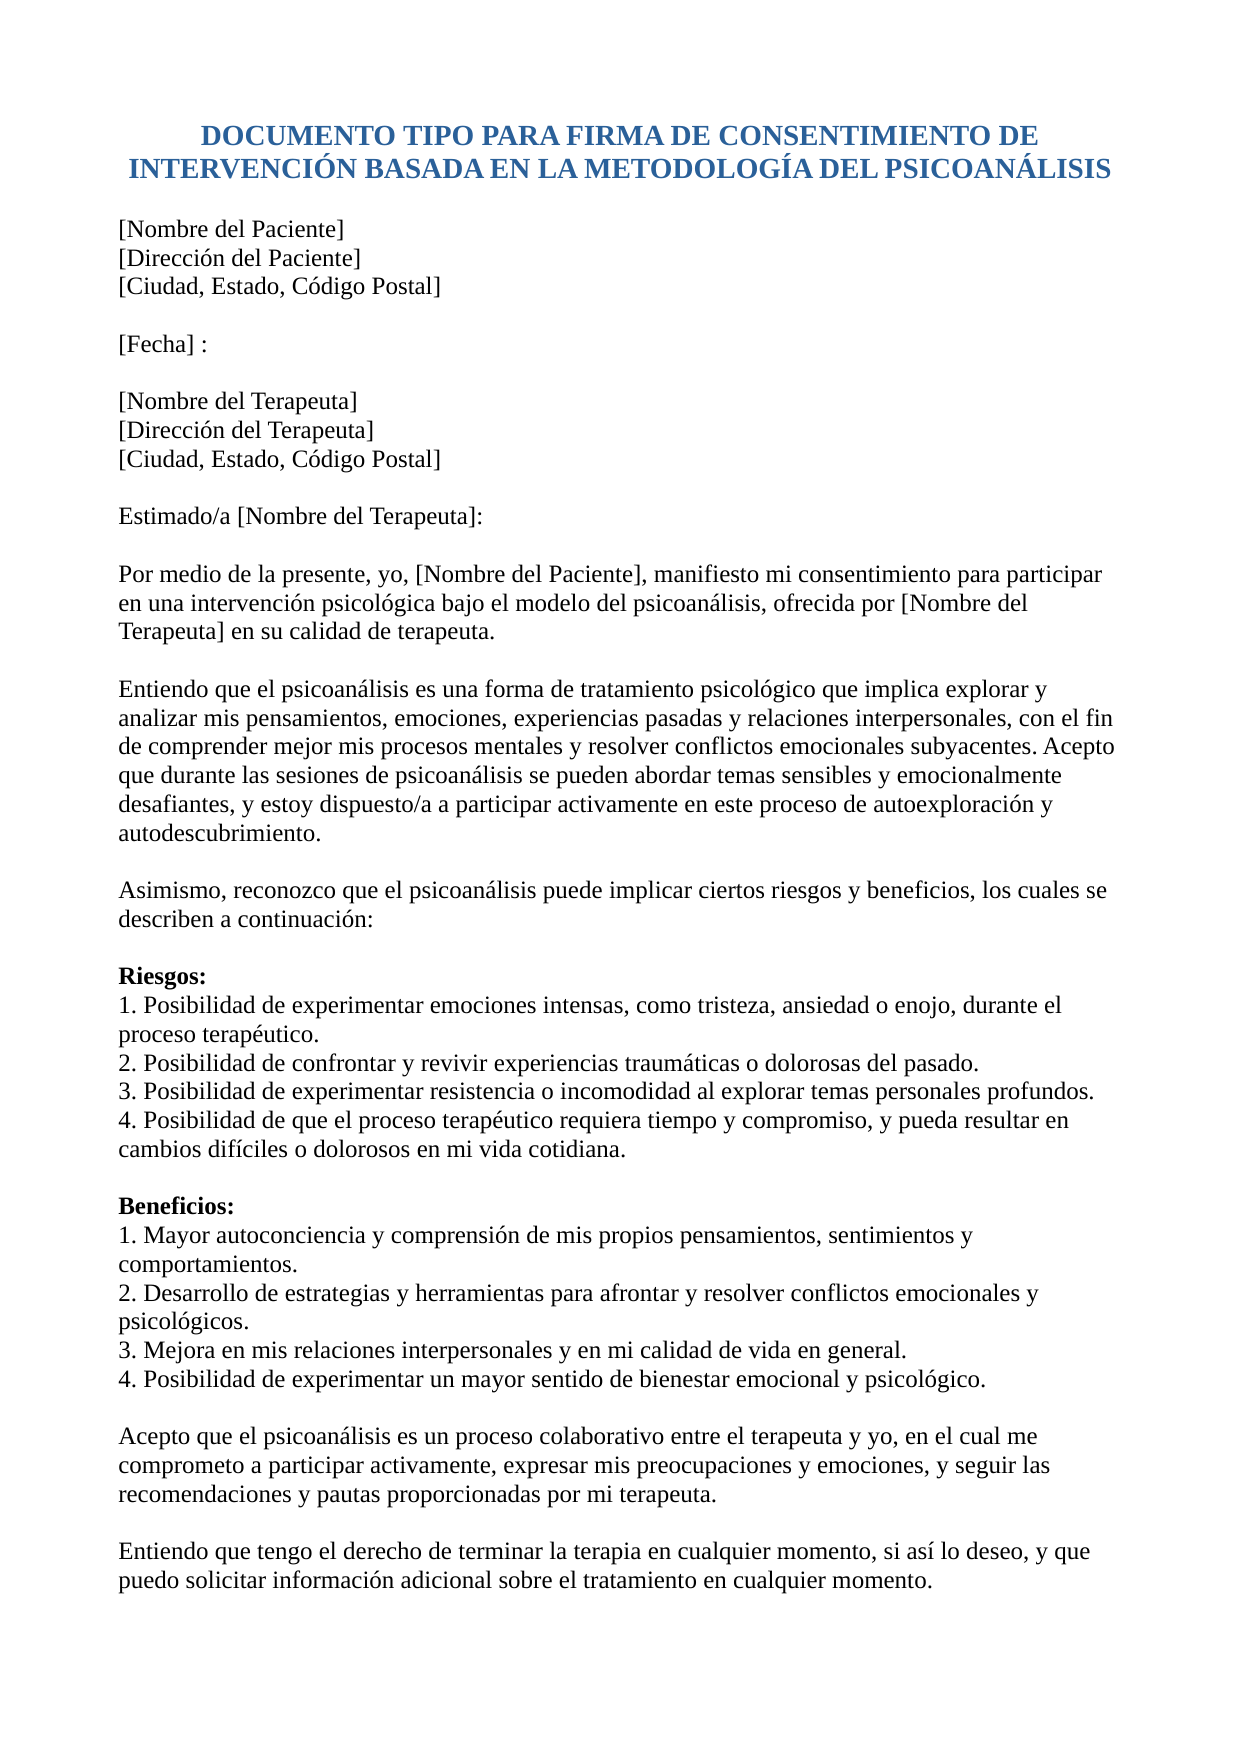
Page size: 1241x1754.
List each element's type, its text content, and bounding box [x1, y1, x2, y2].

text Entiendo que el psicoanálisis es una forma de tratamiento psicológico que implica explorar y analizar mis pensamientos, emociones, experiencias pasadas y relaciones interpersonales, con el fin de comprender mejor mis procesos mentales y resolver conflictos emocionales subyacentes. Acepto que durante las sesiones de psicoanálisis se pueden abordar temas sensibles y emocionalmente desafiantes, y estoy dispuesto/a a participar activamente en este proceso de autoexploración y autodescubrimiento. [118, 674, 1122, 846]
text 1. Posibilidad de experimentar emociones intensas, como tristeza, ansiedad o enojo, durante el proceso terapéutico. [118, 990, 1122, 1048]
text 2. Posibilidad de confrontar y revivir experiencias traumáticas o dolorosas del pasado. [118, 1048, 1122, 1076]
text Estimado/a [Nombre del Terapeuta]: [118, 501, 1122, 530]
text [Nombre del Paciente] [118, 214, 1122, 243]
text [Fecha] : [118, 329, 1122, 358]
text 2. Desarrollo de estrategias y herramientas para afrontar y resolver conflictos emocionales y psicológicos. [118, 1278, 1122, 1335]
text DOCUMENTO TIPO PARA FIRMA DE CONSENTIMIENTO DE INTERVENCIÓN BASADA EN LA METODOLOGÍA DEL PSICOANÁLISIS [118, 118, 1122, 185]
text 3. Posibilidad de experimentar resistencia o incomodidad al explorar temas personales profundos. [118, 1076, 1122, 1105]
text Beneficios: [118, 1191, 1122, 1220]
text 3. Mejora en mis relaciones interpersonales y en mi calidad de vida en general. [118, 1335, 1122, 1364]
text Por medio de la presente, yo, [Nombre del Paciente], manifiesto mi consentimiento para participar en una intervención psicológica bajo el modelo del psicoanálisis, ofrecida por [Nombre del Terapeuta] en su calidad de terapeuta. [118, 559, 1122, 645]
text 1. Mayor autoconciencia y comprensión de mis propios pensamientos, sentimientos y comportamientos. [118, 1220, 1122, 1278]
text 4. Posibilidad de que el proceso terapéutico requiera tiempo y compromiso, y pueda resultar en cambios difíciles o dolorosos en mi vida cotidiana. [118, 1105, 1122, 1163]
text [Ciudad, Estado, Código Postal] [118, 271, 1122, 300]
text Riesgos: [118, 961, 1122, 990]
text Entiendo que tengo el derecho de terminar la terapia en cualquier momento, si así lo deseo, y que puedo solicitar información adicional sobre el tratamiento en cualquier momento. [118, 1536, 1122, 1594]
text [Ciudad, Estado, Código Postal] [118, 444, 1122, 473]
text [Dirección del Terapeuta] [118, 415, 1122, 444]
text Acepto que el psicoanálisis es un proceso colaborativo entre el terapeuta y yo, en el cual me comprometo a participar activamente, expresar mis preocupaciones y emociones, y seguir las recomendaciones y pautas proporcionadas por mi terapeuta. [118, 1421, 1122, 1508]
text [Dirección del Paciente] [118, 243, 1122, 271]
text 4. Posibilidad de experimentar un mayor sentido de bienestar emocional y psicológico. [118, 1364, 1122, 1393]
text [Nombre del Terapeuta] [118, 386, 1122, 415]
text Asimismo, reconozco que el psicoanálisis puede implicar ciertos riesgos y beneficios, los cuales se describen a continuación: [118, 875, 1122, 933]
